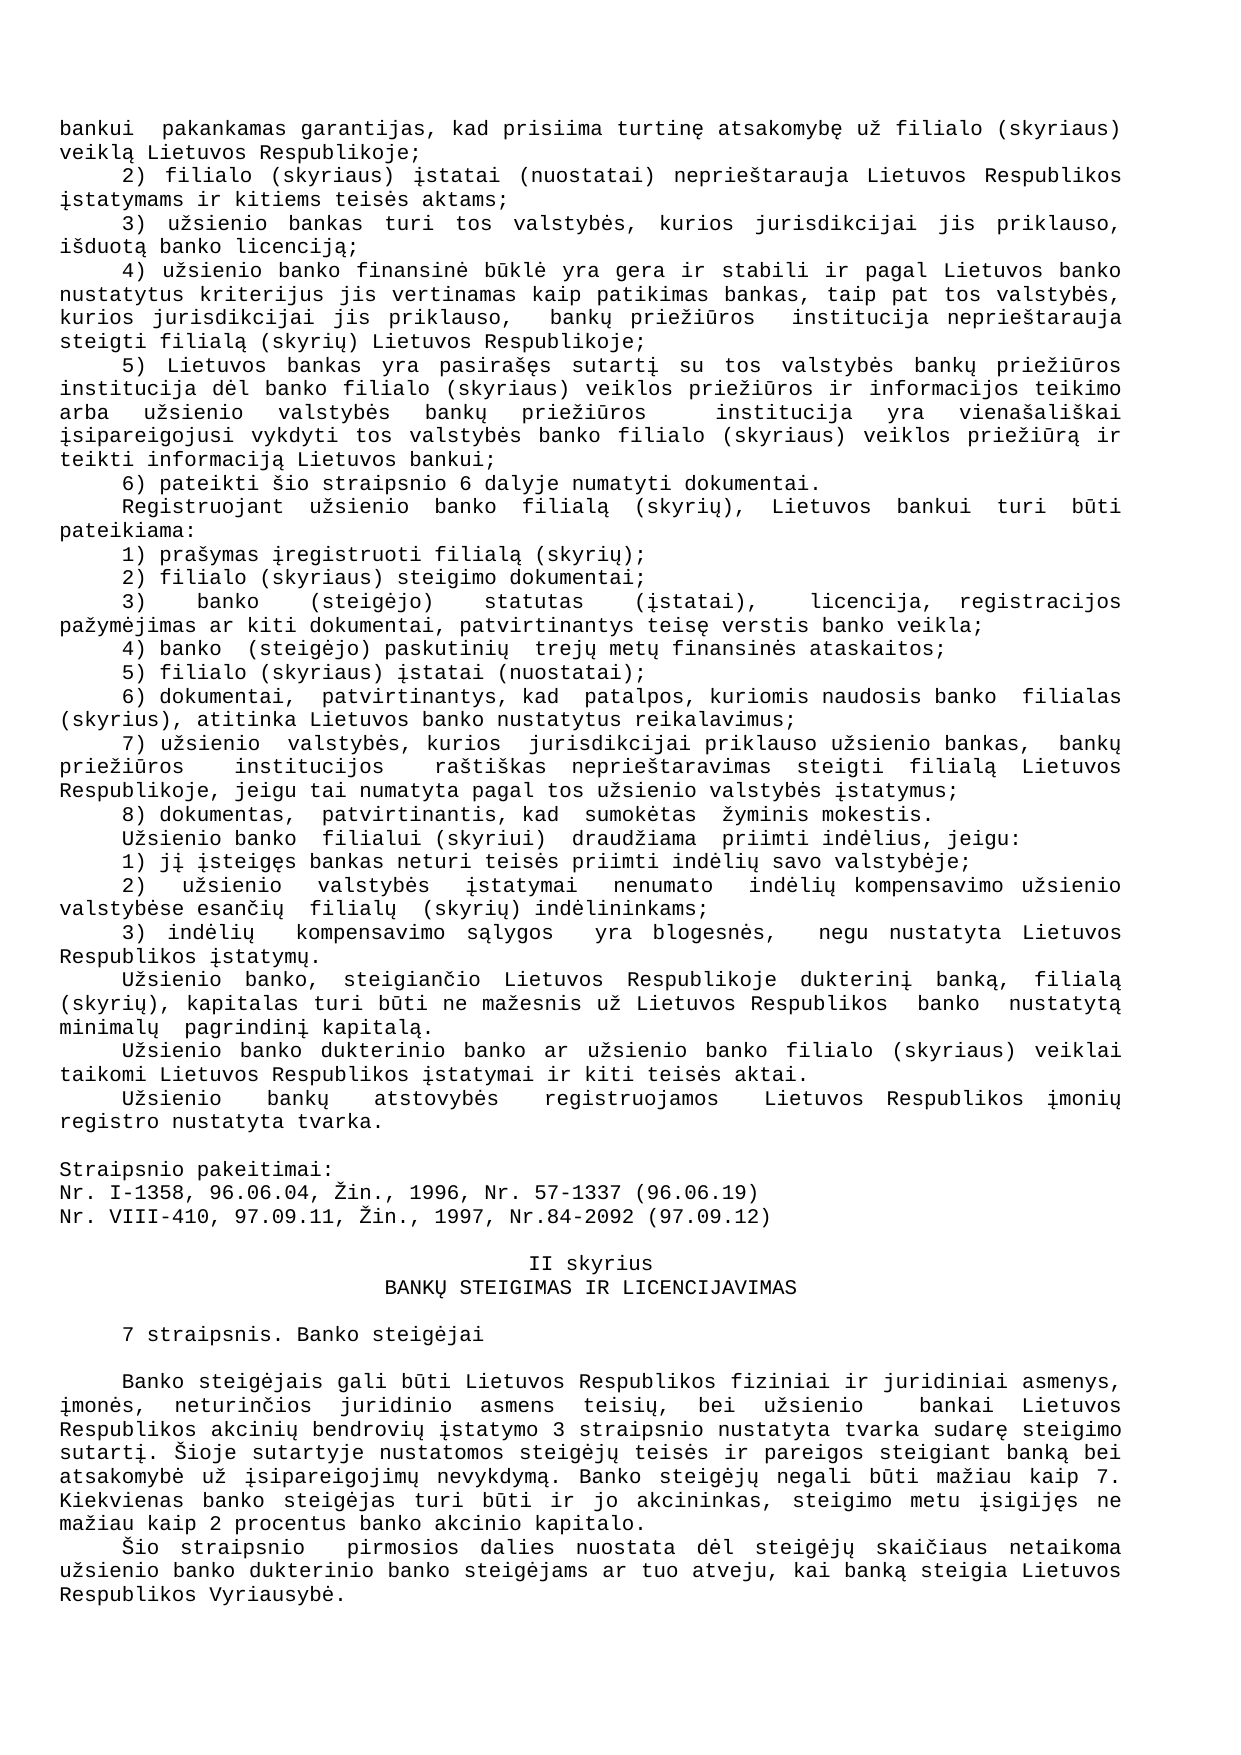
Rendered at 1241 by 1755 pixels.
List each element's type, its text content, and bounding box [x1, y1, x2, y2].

text Užsienio banko, steigiančio Lietuvos Respublikoje dukterinį banką, filialą (skyrių), kapitalas turi būti ne mažesnis už Lietuvos Respublikos banko nustatytą minimalų pagrindinį kapitalą. [59, 969, 1122, 1040]
text Užsienio banko dukterinio banko ar užsienio banko filialo (skyriaus) veiklai taikomi Lietuvos Respublikos įstatymai ir kiti teisės aktai. [59, 1040, 1122, 1088]
text bankui pakankamas garantijas, kad prisiima turtinę atsakomybę už filialo (skyriaus) veiklą Lietuvos Respublikoje; [59, 118, 1122, 165]
text 6) dokumentai, patvirtinantys, kad patalpos, kuriomis naudosis banko filialas (skyrius), atitinka Lietuvos banko nustatytus reikalavimus; [59, 686, 1122, 733]
text 2) užsienio valstybės įstatymai nenumato indėlių kompensavimo užsienio valstybėse esančių filialų (skyrių) indėlininkams; [59, 875, 1122, 922]
text 7) užsienio valstybės, kurios jurisdikcijai priklauso užsienio bankas, bankų priežiūros institucijos raštiškas neprieštaravimas steigti filialą Lietuvos Respublikoje, jeigu tai numatyta pagal tos užsienio valstybės įstatymus; [59, 733, 1122, 804]
text Registruojant užsienio banko filialą (skyrių), Lietuvos bankui turi būti pateikiama: [59, 496, 1122, 544]
text 8) dokumentas, patvirtinantis, kad sumokėtas žyminis mokestis. [59, 804, 1122, 827]
text 2) filialo (skyriaus) įstatai (nuostatai) neprieštarauja Lietuvos Respublikos įstatymams ir kitiems teisės aktams; [59, 165, 1122, 213]
text 4) banko (steigėjo) paskutinių trejų metų finansinės ataskaitos; [59, 638, 1122, 662]
text 7 straipsnis. Banko steigėjai [59, 1324, 1122, 1348]
text 5) filialo (skyriaus) įstatai (nuostatai); [59, 662, 1122, 686]
text 3) užsienio bankas turi tos valstybės, kurios jurisdikcijai jis priklauso, išduotą banko licenciją; [59, 213, 1122, 260]
text 3) indėlių kompensavimo sąlygos yra blogesnės, negu nustatyta Lietuvos Respublikos įstatymų. [59, 922, 1122, 969]
text 5) Lietuvos bankas yra pasirašęs sutartį su tos valstybės bankų priežiūros institucija dėl banko filialo (skyriaus) veiklos priežiūros ir informacijos teikimo arba užsienio valstybės bankų priežiūros institucija yra vienašališkai įsipareigojusi vykdyti tos valstybės banko filialo (skyriaus) veiklos priežiūrą ir teikti informaciją Lietuvos bankui; [59, 354, 1122, 473]
text Užsienio bankų atstovybės registruojamos Lietuvos Respublikos įmonių registro nustatyta tvarka. [59, 1088, 1122, 1135]
text Banko steigėjais gali būti Lietuvos Respublikos fiziniai ir juridiniai asmenys, įmonės, neturinčios juridinio asmens teisių, bei užsienio bankai Lietuvos Respublikos akcinių bendrovių įstatymo 3 straipsnio nustatyta tvarka sudarę steigimo sutartį. Šioje sutartyje nustatomos steigėjų teisės ir pareigos steigiant banką bei atsakomybė už įsipareigojimų nevykdymą. Banko steigėjų negali būti mažiau kaip 7. Kiekvienas banko steigėjas turi būti ir jo akcininkas, steigimo metu įsigijęs ne mažiau kaip 2 procentus banko akcinio kapitalo. [59, 1371, 1122, 1537]
text Šio straipsnio pirmosios dalies nuostata dėl steigėjų skaičiaus netaikoma užsienio banko dukterinio banko steigėjams ar tuo atveju, kai banką steigia Lietuvos Respublikos Vyriausybė. [59, 1537, 1122, 1608]
text BANKŲ STEIGIMAS IR LICENCIJAVIMAS [59, 1277, 1122, 1300]
text II skyrius [59, 1253, 1122, 1277]
text 6) pateikti šio straipsnio 6 dalyje numatyti dokumentai. [59, 473, 1122, 496]
text Nr. VIII-410, 97.09.11, Žin., 1997, Nr.84-2092 (97.09.12) [59, 1206, 1122, 1229]
text 4) užsienio banko finansinė būklė yra gera ir stabili ir pagal Lietuvos banko nustatytus kriterijus jis vertinamas kaip patikimas bankas, taip pat tos valstybės, kurios jurisdikcijai jis priklauso, bankų priežiūros institucija neprieštarauja steigti filialą (skyrių) Lietuvos Respublikoje; [59, 260, 1122, 354]
text Užsienio banko filialui (skyriui) draudžiama priimti indėlius, jeigu: [59, 827, 1122, 851]
text 3) banko (steigėjo) statutas (įstatai), licencija, registracijos pažymėjimas ar kiti dokumentai, patvirtinantys teisę verstis banko veikla; [59, 591, 1122, 638]
text 1) prašymas įregistruoti filialą (skyrių); [59, 544, 1122, 567]
text Straipsnio pakeitimai: [59, 1158, 1122, 1182]
text 2) filialo (skyriaus) steigimo dokumentai; [59, 567, 1122, 591]
text Nr. I-1358, 96.06.04, Žin., 1996, Nr. 57-1337 (96.06.19) [59, 1182, 1122, 1206]
text 1) jį įsteigęs bankas neturi teisės priimti indėlių savo valstybėje; [59, 851, 1122, 875]
